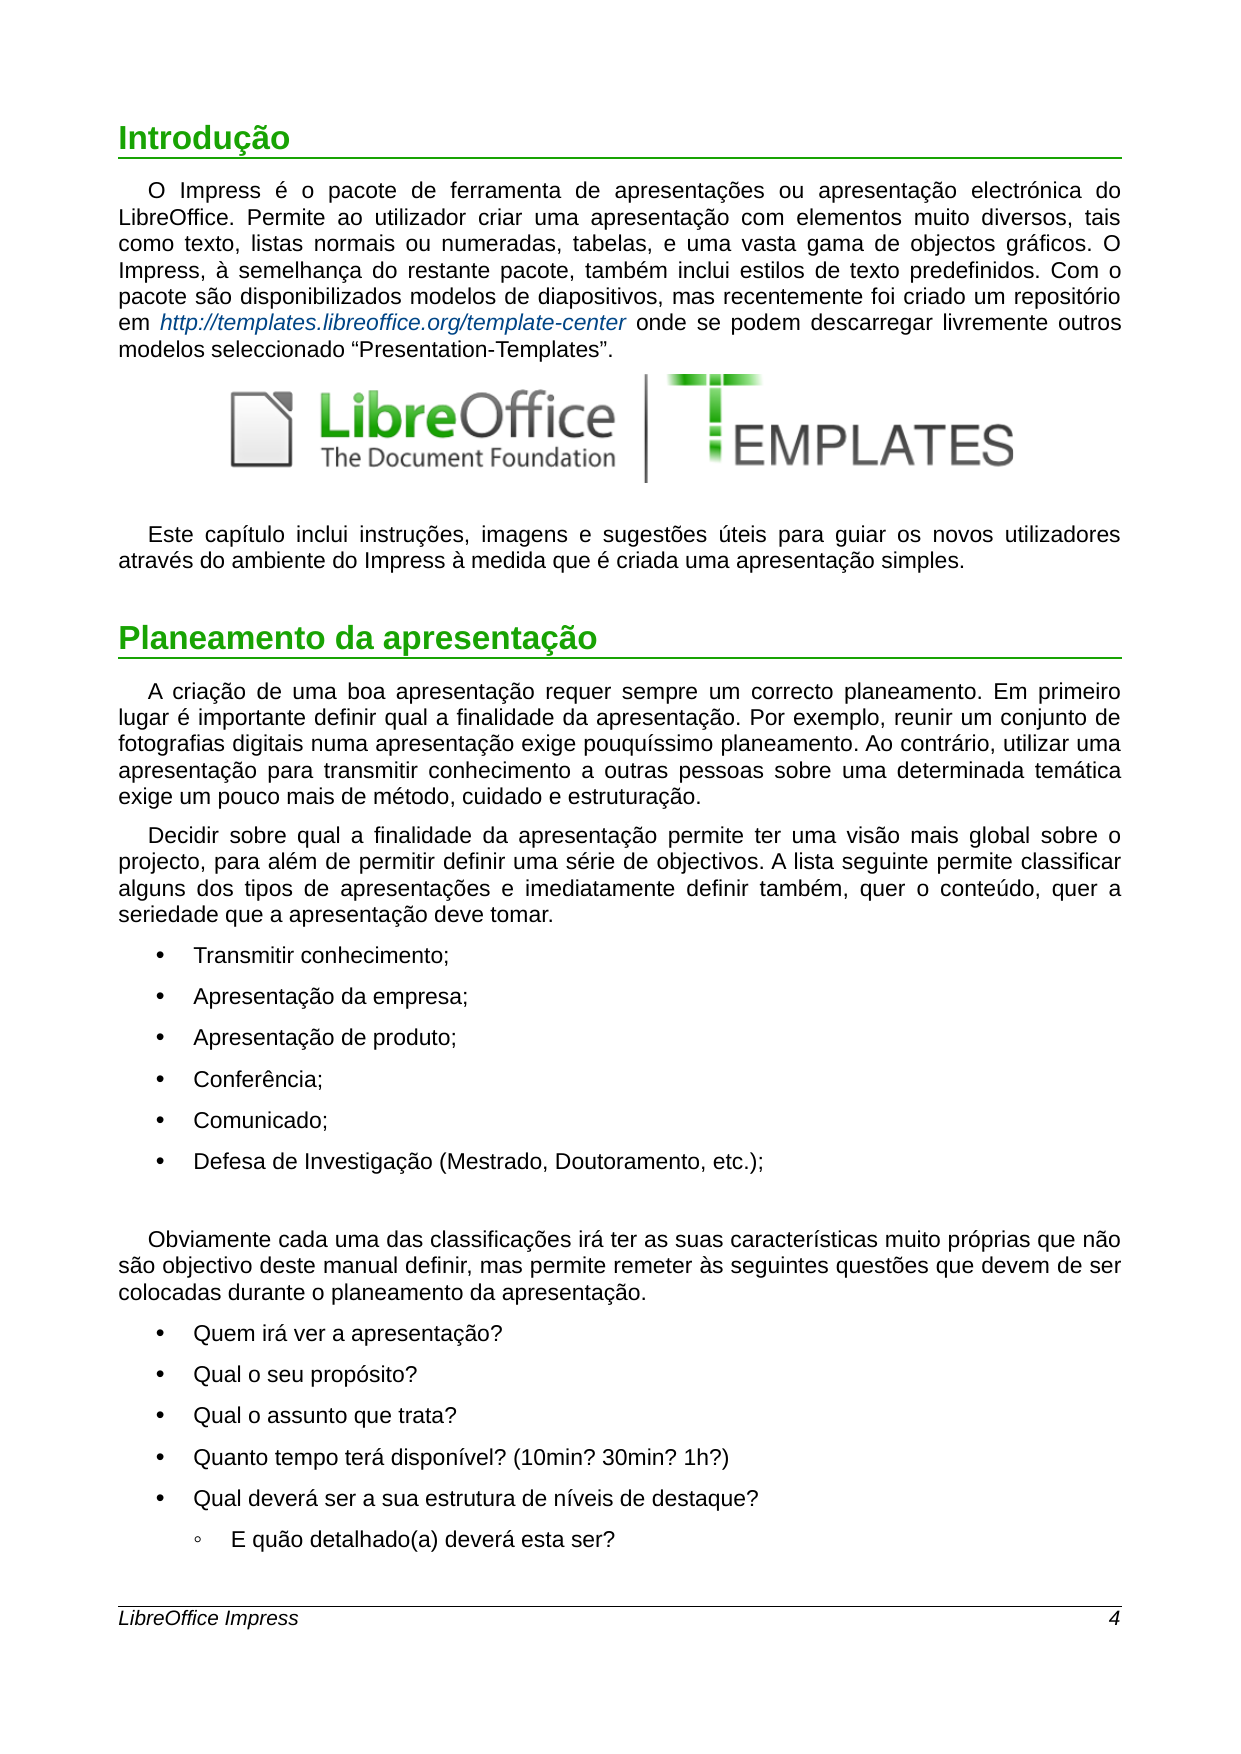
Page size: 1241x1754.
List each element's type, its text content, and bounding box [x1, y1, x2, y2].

picture [227, 374, 1014, 483]
list Comunicado; [156, 1105, 1122, 1133]
text O Impress é o pacote de ferramenta de apresentações ou apresentação electrónica do LibreOffice. Permite ao utilizador criar uma apresentação com elementos muito diversos, tais como texto, listas normais ou numeradas, tabelas, e uma vasta gama de objectos gráficos. O Impress, à semelhança do restante pacote, também inclui estilos de texto predefinidos. Com o pacote são disponibilizados modelos de diapositivos, mas recentemente foi criado um repositório em http://templates.libreoffice.org/template-center onde se podem descarregar livremente outros modelos seleccionado “Presentation-Templates”. [118, 177, 1122, 362]
subtitle Planeamento da apresentação [118, 618, 1122, 657]
list Qual deverá ser a sua estrutura de níveis de destaque? [156, 1483, 1122, 1511]
list Transmitir conhecimento; [156, 940, 1122, 968]
list E quão detalhado(a) deverá esta ser? [193, 1524, 1122, 1553]
list Qual o assunto que trata? [156, 1400, 1122, 1429]
list Conferência; [156, 1063, 1122, 1092]
text Decidir sobre qual a finalidade da apresentação permite ter uma visão mais global sobre o projecto, para além de permitir definir uma série de objectivos. A lista seguinte permite classificar alguns dos tipos de apresentações e imediatamente definir também, quer o conteúdo, quer a seriedade que a apresentação deve tomar. [118, 822, 1122, 927]
list Apresentação da empresa; [156, 981, 1122, 1010]
list Defesa de Investigação (Mestrado, Doutoramento, etc.); [156, 1146, 1122, 1175]
list Quem irá ver a apresentação? [156, 1318, 1122, 1346]
subtitle Introdução [118, 118, 1122, 157]
text Obviamente cada uma das classificações irá ter as suas características muito próprias que não são objectivo deste manual definir, mas permite remeter às seguintes questões que devem de ser colocadas durante o planeamento da apresentação. [118, 1226, 1122, 1305]
text Este capítulo inclui instruções, imagens e sugestões úteis para guiar os novos utilizadores através do ambiente do Impress à medida que é criada uma apresentação simples. [118, 521, 1122, 574]
list Quanto tempo terá disponível? (10min? 30min? 1h?) [156, 1441, 1122, 1470]
text A criação de uma boa apresentação requer sempre um correcto planeamento. Em primeiro lugar é importante definir qual a finalidade da apresentação. Por exemplo, reunir um conjunto de fotografias digitais numa apresentação exige pouquíssimo planeamento. Ao contrário, utilizar uma apresentação para transmitir conhecimento a outras pessoas sobre uma determinada temática exige um pouco mais de método, cuidado e estruturação. [118, 678, 1122, 809]
list Qual o seu propósito? [156, 1359, 1122, 1388]
list Apresentação de produto; [156, 1022, 1122, 1051]
